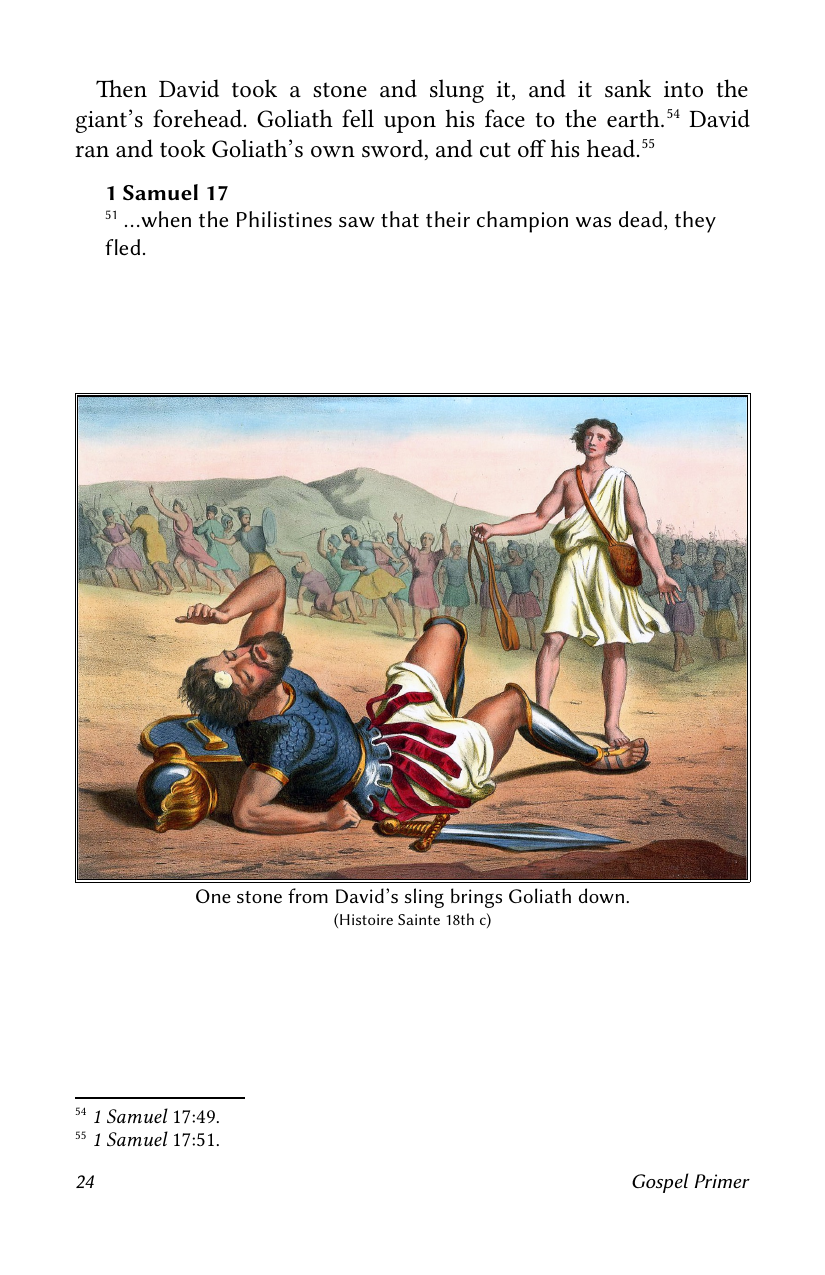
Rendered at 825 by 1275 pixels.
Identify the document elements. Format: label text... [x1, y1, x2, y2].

text 1 Samuel 17 [105, 180, 750, 206]
text 1 Samuel 17:51. [75, 1128, 750, 1152]
text Then David took a stone and slung it, and it sank into the giant’s forehead. Goliath fell upon his face to the earth. David ran and took Goliath’s own sword, and cut off his head. [75, 75, 750, 163]
text (Histoire Sainte 18th c) [90, 909, 735, 930]
text 51 ...when the Philistines saw that their champion was dead, they fled. [105, 207, 720, 261]
text 1 Samuel 17:49. [75, 1104, 750, 1128]
text One stone from David’s sling brings Goliath down. [90, 883, 735, 909]
picture [78, 397, 747, 879]
